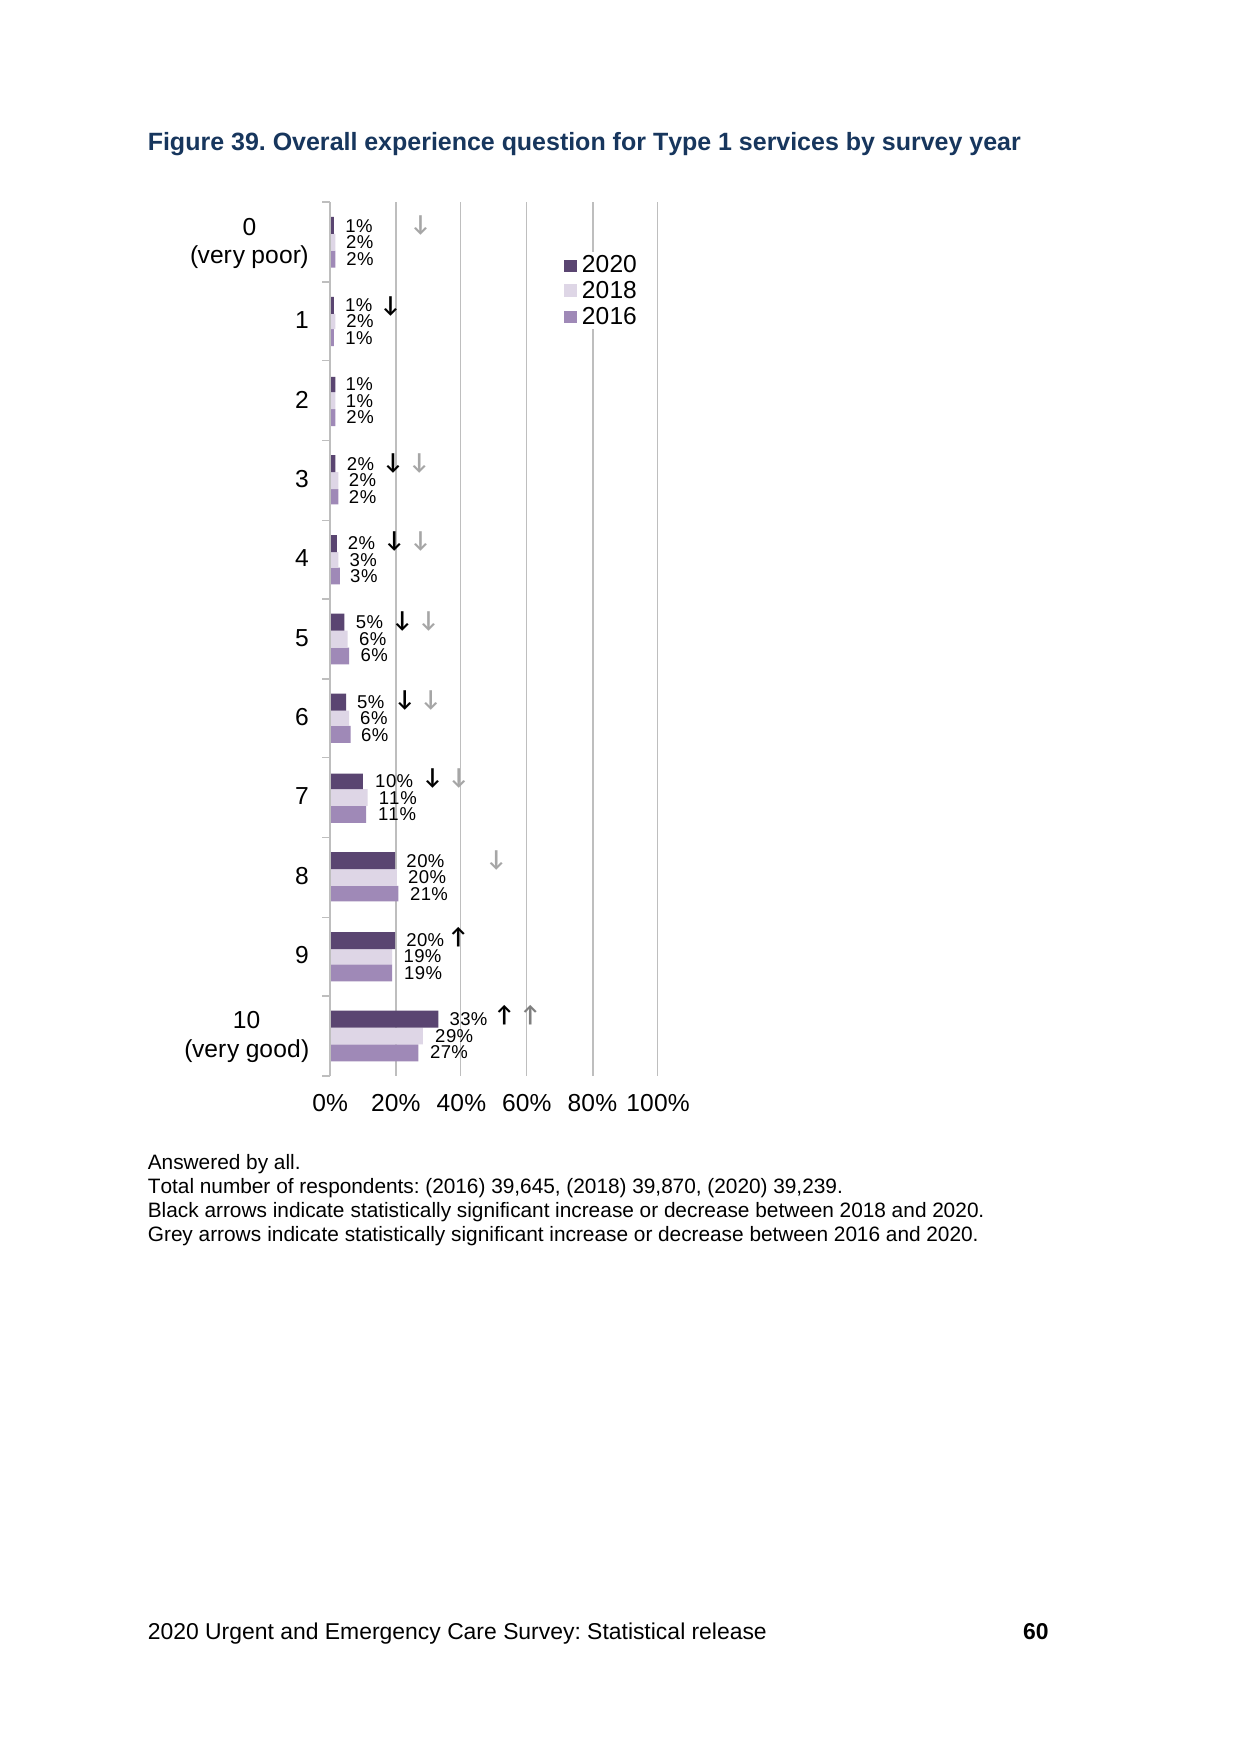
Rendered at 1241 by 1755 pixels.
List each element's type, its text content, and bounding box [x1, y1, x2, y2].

text Grey arrows indicate statistically significant increase or decrease between 2016 and 2020. [148, 1222, 1048, 1246]
text Black arrows indicate statistically significant increase or decrease between 2018 and 2020. [148, 1198, 1048, 1222]
text Total number of respondents: (2016) 39,645, (2018) 39,870, (2020) 39,239. [148, 1174, 1048, 1198]
text Answered by all. [148, 1150, 1048, 1174]
text Figure 39. Overall experience question for Type 1 services by survey year [148, 127, 1048, 156]
